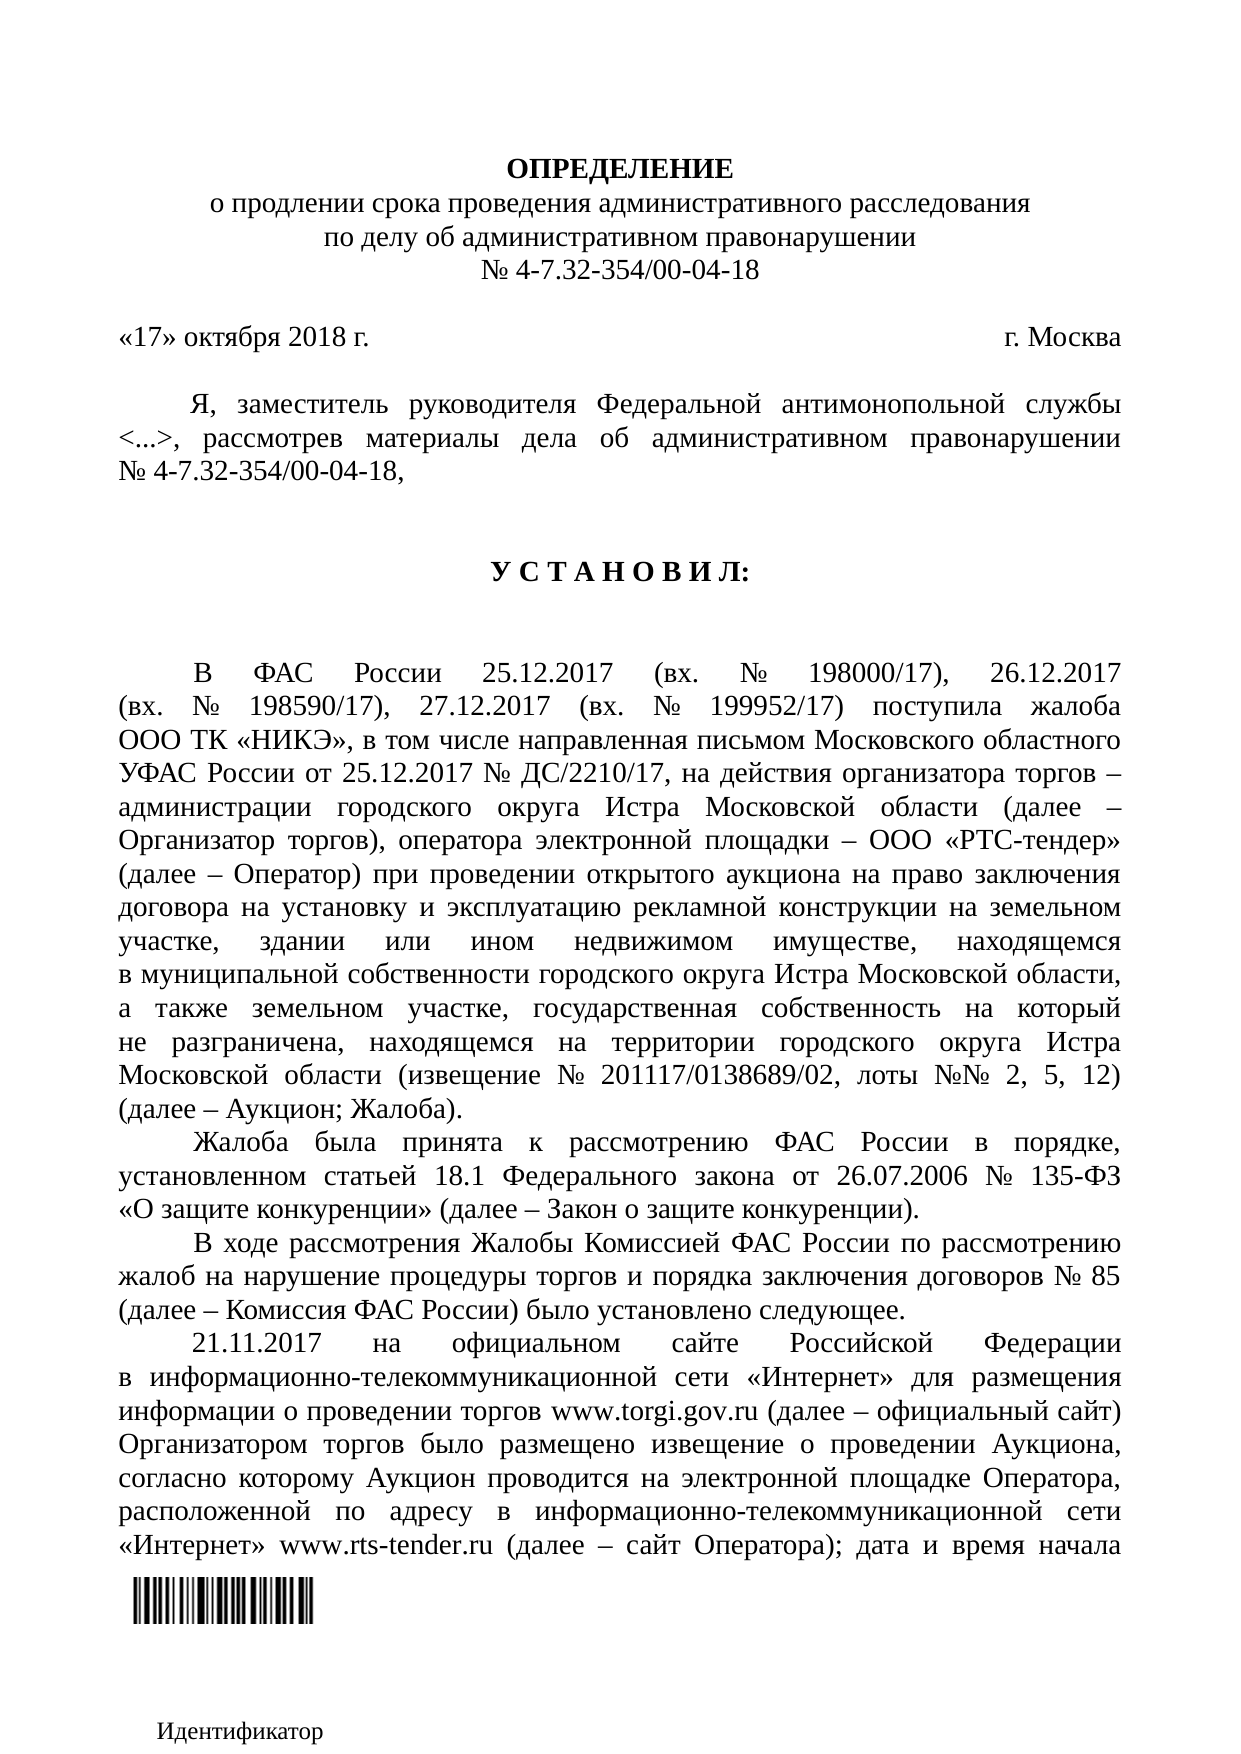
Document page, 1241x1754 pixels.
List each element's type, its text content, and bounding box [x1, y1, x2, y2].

text Жалоба была принята к рассмотрению ФАС России в порядке, установленном статьей 18.1 Федерального закона от 26.07.2006 № 135-ФЗ «О защите конкуренции» (далее – Закон о защите конкуренции). [118, 1124, 1122, 1225]
picture [118, 1577, 331, 1624]
text № 4-7.32-354/00-04-18 [118, 252, 1122, 286]
text В ФАС России 25.12.2017 (вх. № 198000/17), 26.12.2017 (вх. № 198590/17), 27.12.2017 (вх. № 199952/17) поступила жалоба ООО ТК «НИКЭ», в том числе направленная письмом Московского областного УФАС России от 25.12.2017 № ДC/2210/17, на действия организатора торгов – администрации городского округа Истра Московской области (далее – Организатор торгов), оператора электронной площадки – ООО «РТС-тендер» (далее – Оператор) при проведении открытого аукциона на право заключения договора на установку и эксплуатацию рекламной конструкции на земельном участке, здании или ином недвижимом имуществе, находящемся в муниципальной собственности городского округа Истра Московской области, а также земельном участке, государственная собственность на который не разграничена, находящемся на территории городского округа Истра Московской области (извещение № 201117/0138689/02, лоты №№ 2, 5, 12) (далее – Аукцион; Жалоба). [118, 655, 1122, 1124]
text «17» октября 2018 г. г. Москва [118, 319, 1122, 353]
text ОПРЕДЕЛЕНИЕ о продлении срока проведения административного расследования по делу об административном правонарушении [118, 152, 1122, 252]
text 21.11.2017 на официальном сайте Российской Федерации в информационно-телекоммуникационной сети «Интернет» для размещения информации о проведении торгов www.torgi.gov.ru (далее – официальный сайт) Организатором торгов было размещено извещение о проведении Аукциона, согласно которому Аукцион проводится на электронной площадке Оператора, расположенной по адресу в информационно-телекоммуникационной сети «Интернет» www.rts-tender.ru (далее – сайт Оператора); дата и время начала [118, 1326, 1122, 1560]
text В ходе рассмотрения Жалобы Комиссией ФАС России по рассмотрению жалоб на нарушение процедуры торгов и порядка заключения договоров № 85 (далее – Комиссия ФАС России) было установлено следующее. [118, 1225, 1122, 1326]
text У С Т А Н О В И Л: [118, 554, 1122, 588]
text Я, заместитель руководителя Федеральной антимонопольной службы <...>, рассмотрев материалы дела об административном правонарушении № 4-7.32-354/00-04-18, [118, 386, 1122, 487]
